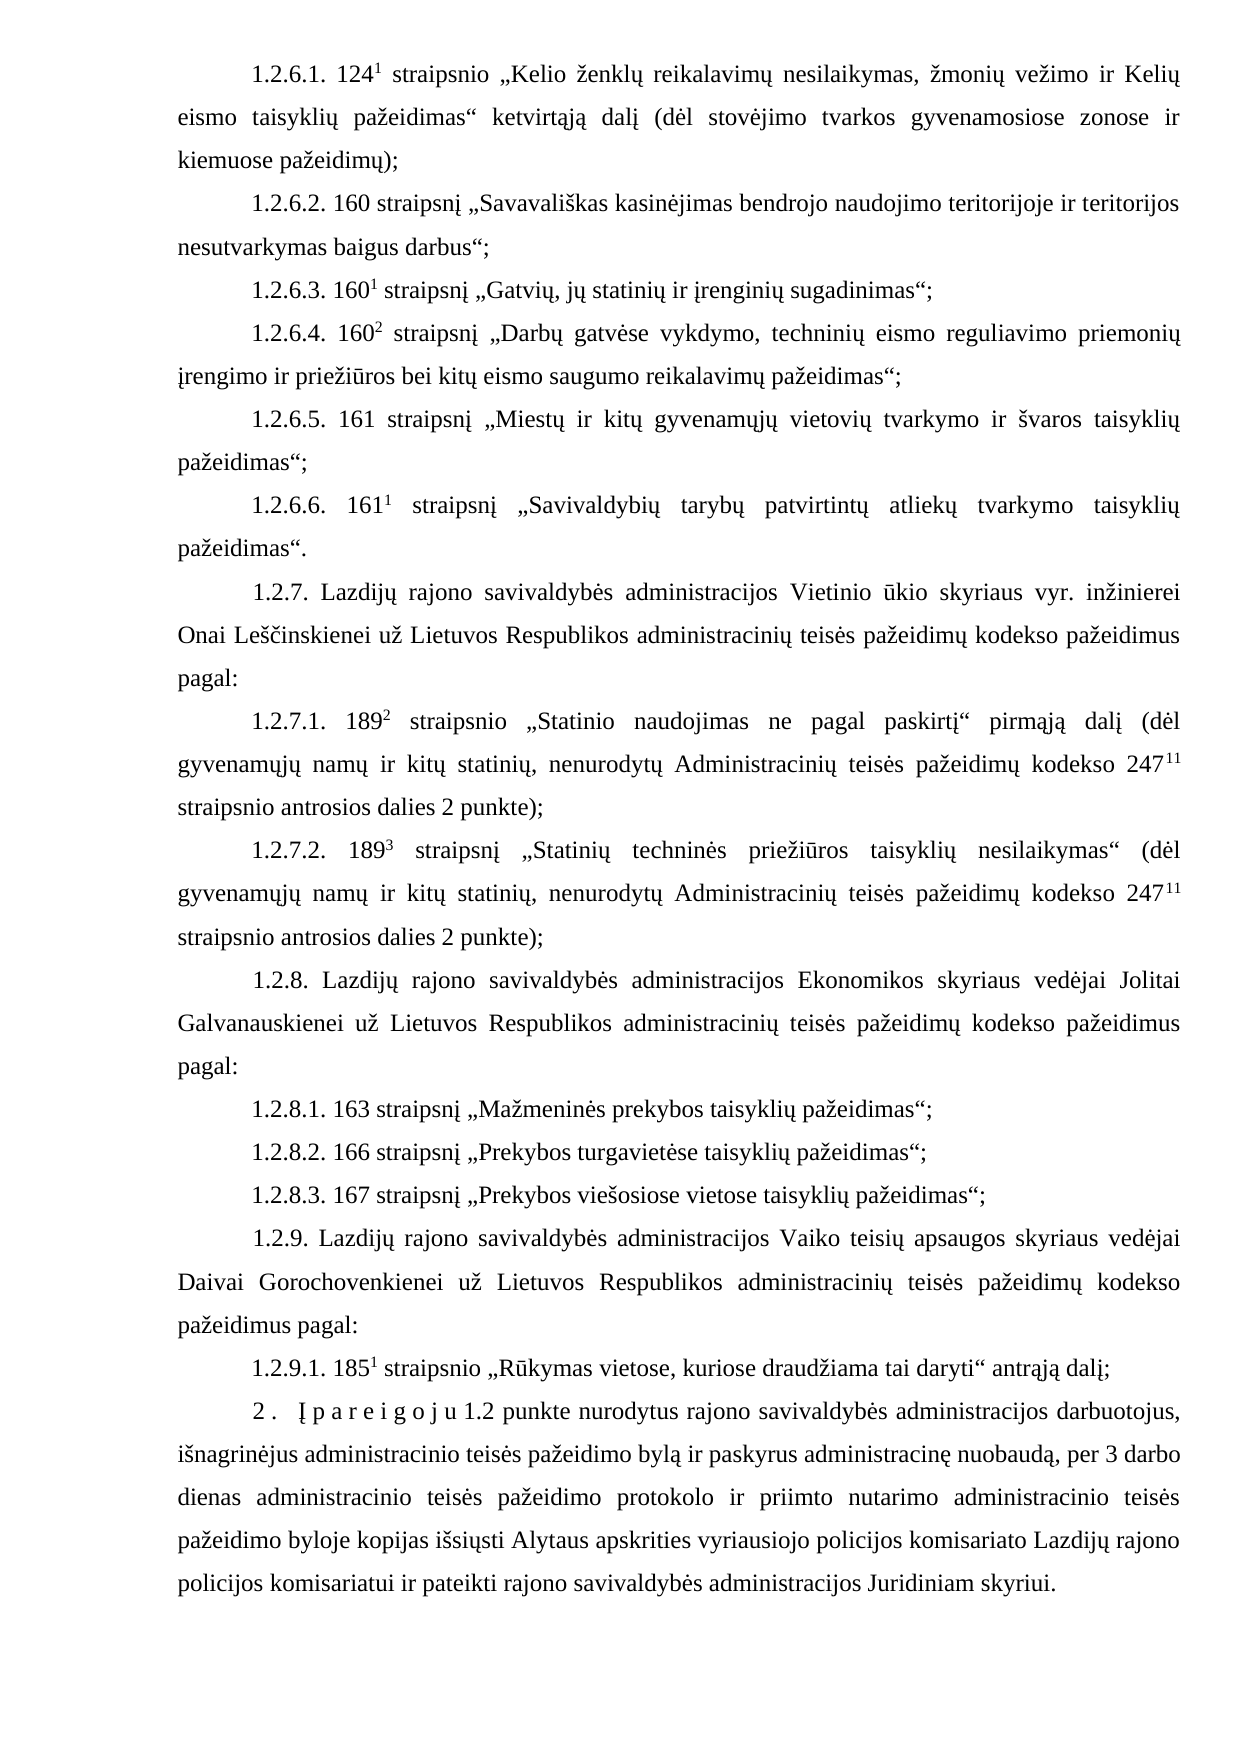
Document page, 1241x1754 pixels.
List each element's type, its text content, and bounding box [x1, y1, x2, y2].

text 1.2.8.1. 163 straipsnį „Mažmeninės prekybos taisyklių pažeidimas“; [177, 1094, 1181, 1123]
text 1.2.8.2. 166 straipsnį „Prekybos turgavietėse taisyklių pažeidimas“; [177, 1137, 1181, 1166]
text 1.2.6.6. 1611 straipsnį „Savivaldybių tarybų patvirtintų atliekų tvarkymo taisyklių pažeidimas“. [177, 490, 1181, 562]
text 1.2.8. Lazdijų rajono savivaldybės administracijos Ekonomikos skyriaus vedėjai Jolitai Galvanauskienei už Lietuvos Respublikos administracinių teisės pažeidimų kodekso pažeidimus pagal: [177, 965, 1181, 1080]
text 1.2.7.1. 1892 straipsnio „Statinio naudojimas ne pagal paskirtį“ pirmąją dalį (dėl gyvenamųjų namų ir kitų statinių, nenurodytų Administracinių teisės pažeidimų kodekso 24711 straipsnio antrosios dalies 2 punkte); [177, 706, 1181, 821]
text 1.2.6.2. 160 straipsnį „Savavališkas kasinėjimas bendrojo naudojimo teritorijoje ir teritorijos nesutvarkymas baigus darbus“; [177, 188, 1181, 260]
text 1.2.9.1. 1851 straipsnio „Rūkymas vietose, kuriose draudžiama tai daryti“ antrąją dalį; [177, 1353, 1181, 1382]
text 1.2.8.3. 167 straipsnį „Prekybos viešosiose vietose taisyklių pažeidimas“; [177, 1180, 1181, 1209]
text 1.2.6.5. 161 straipsnį „Miestų ir kitų gyvenamųjų vietovių tvarkymo ir švaros taisyklių pažeidimas“; [177, 404, 1181, 476]
text 1.2.7.2. 1893 straipsnį „Statinių techninės priežiūros taisyklių nesilaikymas“ (dėl gyvenamųjų namų ir kitų statinių, nenurodytų Administracinių teisės pažeidimų kodekso 24711 straipsnio antrosios dalies 2 punkte); [177, 835, 1181, 950]
text 1.2.7. Lazdijų rajono savivaldybės administracijos Vietinio ūkio skyriaus vyr. inžinierei Onai Leščinskienei už Lietuvos Respublikos administracinių teisės pažeidimų kodekso pažeidimus pagal: [177, 577, 1181, 692]
text 1.2.9. Lazdijų rajono savivaldybės administracijos Vaiko teisių apsaugos skyriaus vedėjai Daivai Gorochovenkienei už Lietuvos Respublikos administracinių teisės pažeidimų kodekso pažeidimus pagal: [177, 1223, 1181, 1338]
text 1.2.6.4. 1602 straipsnį „Darbų gatvėse vykdymo, techninių eismo reguliavimo priemonių įrengimo ir priežiūros bei kitų eismo saugumo reikalavimų pažeidimas“; [177, 318, 1181, 390]
text 1.2.6.1. 1241 straipsnio „Kelio ženklų reikalavimų nesilaikymas, žmonių vežimo ir Kelių eismo taisyklių pažeidimas“ ketvirtąją dalį (dėl stovėjimo tvarkos gyvenamosiose zonose ir kiemuose pažeidimų); [177, 59, 1181, 174]
text 2. Įpareigoju1.2 punkte nurodytus rajono savivaldybės administracijos darbuotojus, išnagrinėjus administracinio teisės pažeidimo bylą ir paskyrus administracinę nuobaudą, per 3 darbo dienas administracinio teisės pažeidimo protokolo ir priimto nutarimo administracinio teisės pažeidimo byloje kopijas išsiųsti Alytaus apskrities vyriausiojo policijos komisariato Lazdijų rajono policijos komisariatui ir pateikti rajono savivaldybės administracijos Juridiniam skyriui. [177, 1396, 1181, 1597]
text 1.2.6.3. 1601 straipsnį „Gatvių, jų statinių ir įrenginių sugadinimas“; [177, 275, 1181, 303]
